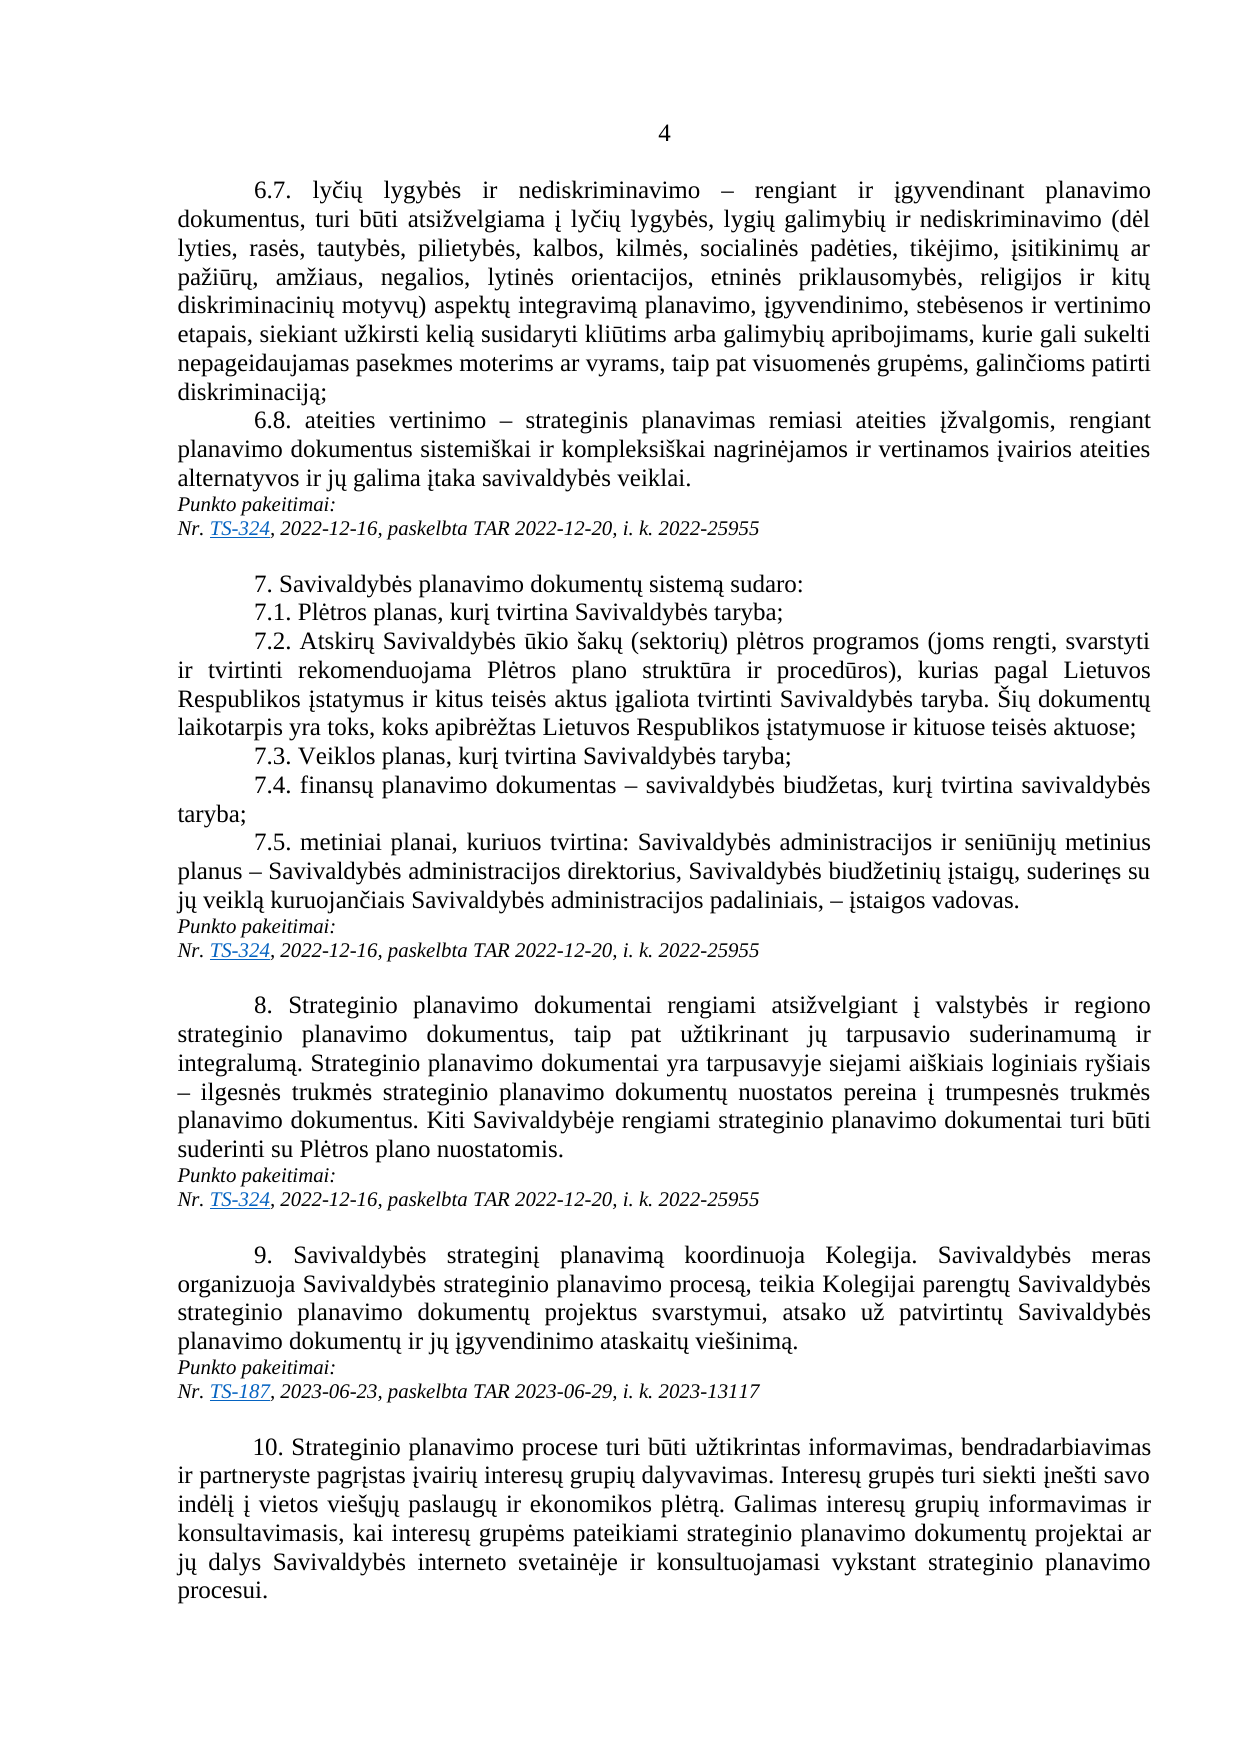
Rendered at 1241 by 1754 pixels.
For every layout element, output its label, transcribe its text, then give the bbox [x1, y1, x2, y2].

text Punkto pakeitimai: [177, 1355, 1152, 1379]
text 6.7. lyčių lygybės ir nediskriminavimo – rengiant ir įgyvendinant planavimo dokumentus, turi būti atsižvelgiama į lyčių lygybės, lygių galimybių ir nediskriminavimo (dėl lyties, rasės, tautybės, pilietybės, kalbos, kilmės, socialinės padėties, tikėjimo, įsitikinimų ar pažiūrų, amžiaus, negalios, lytinės orientacijos, etninės priklausomybės, religijos ir kitų diskriminacinių motyvų) aspektų integravimą planavimo, įgyvendinimo, stebėsenos ir vertinimo etapais, siekiant užkirsti kelią susidaryti kliūtims arba galimybių apribojimams, kurie gali sukelti nepageidaujamas pasekmes moterims ar vyrams, taip pat visuomenės grupėms, galinčioms patirti diskriminaciją; [177, 176, 1152, 406]
text Nr. TS-324, 2022-12-16, paskelbta TAR 2022-12-20, i. k. 2022-25955 [177, 516, 1152, 540]
text 7.5. metiniai planai, kuriuos tvirtina: Savivaldybės administracijos ir seniūnijų metinius planus – Savivaldybės administracijos direktorius, Savivaldybės biudžetinių įstaigų, suderinęs su jų veiklą kuruojančiais Savivaldybės administracijos padaliniais, – įstaigos vadovas. [177, 827, 1152, 914]
text 6.8. ateities vertinimo – strateginis planavimas remiasi ateities įžvalgomis, rengiant planavimo dokumentus sistemiškai ir kompleksiškai nagrinėjamos ir vertinamos įvairios ateities alternatyvos ir jų galima įtaka savivaldybės veiklai. [177, 406, 1152, 492]
text 7.2. Atskirų Savivaldybės ūkio šakų (sektorių) plėtros programos (joms rengti, svarstyti ir tvirtinti rekomenduojama Plėtros plano struktūra ir procedūros), kurias pagal Lietuvos Respublikos įstatymus ir kitus teisės aktus įgaliota tvirtinti Savivaldybės taryba. Šių dokumentų laikotarpis yra toks, koks apibrėžtas Lietuvos Respublikos įstatymuose ir kituose teisės aktuose; [177, 626, 1152, 741]
text 8. Strateginio planavimo dokumentai rengiami atsižvelgiant į valstybės ir regiono strateginio planavimo dokumentus, taip pat užtikrinant jų tarpusavio suderinamumą ir integralumą. Strateginio planavimo dokumentai yra tarpusavyje siejami aiškiais loginiais ryšiais – ilgesnės trukmės strateginio planavimo dokumentų nuostatos pereina į trumpesnės trukmės planavimo dokumentus. Kiti Savivaldybėje rengiami strateginio planavimo dokumentai turi būti suderinti su Plėtros plano nuostatomis. [177, 991, 1152, 1163]
text Punkto pakeitimai: [177, 914, 1152, 938]
text Punkto pakeitimai: [177, 492, 1152, 516]
text 9. Savivaldybės strateginį planavimą koordinuoja Kolegija. Savivaldybės meras organizuoja Savivaldybės strateginio planavimo procesą, teikia Kolegijai parengtų Savivaldybės strateginio planavimo dokumentų projektus svarstymui, atsako už patvirtintų Savivaldybės planavimo dokumentų ir jų įgyvendinimo ataskaitų viešinimą. [177, 1240, 1152, 1355]
text 7.1. Plėtros planas, kurį tvirtina Savivaldybės taryba; [177, 597, 1152, 626]
text 10. Strateginio planavimo procese turi būti užtikrintas informavimas, bendradarbiavimas ir partneryste pagrįstas įvairių interesų grupių dalyvavimas. Interesų grupės turi siekti įnešti savo indėlį į vietos viešųjų paslaugų ir ekonomikos plėtrą. Galimas interesų grupių informavimas ir konsultavimasis, kai interesų grupėms pateikiami strateginio planavimo dokumentų projektai ar jų dalys Savivaldybės interneto svetainėje ir konsultuojamasi vykstant strateginio planavimo procesui. [177, 1432, 1152, 1604]
text Nr. TS-324, 2022-12-16, paskelbta TAR 2022-12-20, i. k. 2022-25955 [177, 1187, 1152, 1211]
text Nr. TS-187, 2023-06-23, paskelbta TAR 2023-06-29, i. k. 2023-13117 [177, 1379, 1152, 1403]
text 7.4. finansų planavimo dokumentas – savivaldybės biudžetas, kurį tvirtina savivaldybės taryba; [177, 770, 1152, 827]
text 7. Savivaldybės planavimo dokumentų sistemą sudaro: [177, 569, 1152, 597]
text Punkto pakeitimai: [177, 1163, 1152, 1187]
text 7.3. Veiklos planas, kurį tvirtina Savivaldybės taryba; [177, 741, 1152, 770]
text Nr. TS-324, 2022-12-16, paskelbta TAR 2022-12-20, i. k. 2022-25955 [177, 938, 1152, 962]
